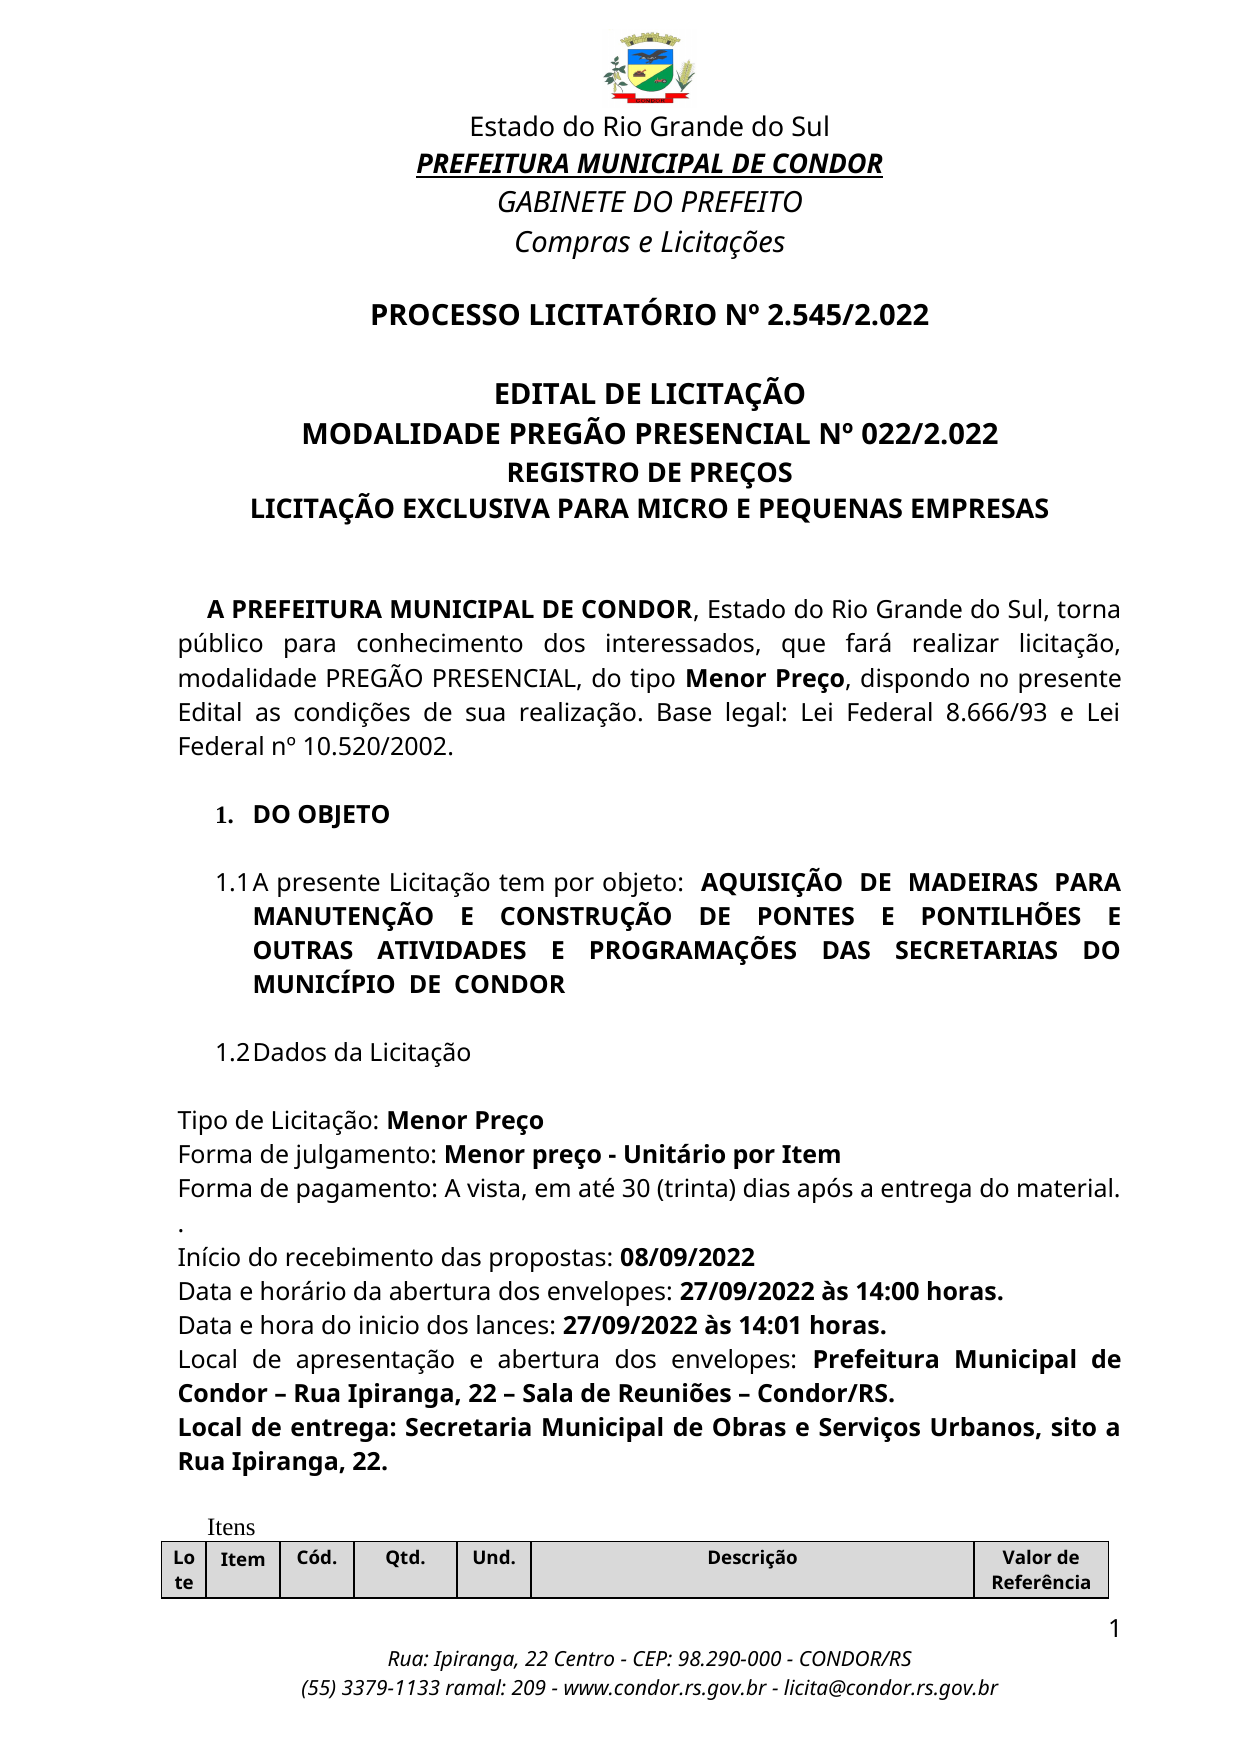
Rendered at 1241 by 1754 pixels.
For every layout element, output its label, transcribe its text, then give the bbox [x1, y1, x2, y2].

text Início do recebimento das propostas: 08/09/2022 [177, 1239, 1122, 1273]
subtitle MODALIDADE PREGÃO PRESENCIAL Nº 022/2.022 [177, 413, 1122, 453]
text Data e horário da abertura dos envelopes: 27/09/2022 às 14:00 horas. [177, 1273, 1122, 1307]
table_header Lote [162, 1542, 205, 1597]
table_header Valor de Referência [975, 1542, 1108, 1597]
table_header Und. [458, 1542, 530, 1597]
table_header Cód. [281, 1542, 353, 1597]
text Forma de julgamento: Menor preço - Unitário por Item [177, 1137, 1122, 1171]
list DO OBJETO [215, 796, 1122, 831]
picture [602, 29, 698, 108]
list Dados da Licitação [215, 1035, 1122, 1069]
text PROCESSO LICITATÓRIO Nº 2.545/2.022 [177, 294, 1122, 334]
text A PREFEITURA MUNICIPAL DE CONDOR, Estado do Rio Grande do Sul, torna público para conhecimento dos interessados, que fará realizar licitação, modalidade PREGÃO PRESENCIAL, do tipo Menor Preço, dispondo no presente Edital as condições de sua realização. Base legal: Lei Federal 8.666/93 e Lei Federal nº 10.520/2002. [177, 592, 1122, 762]
table_header Qtd. [355, 1542, 456, 1597]
text Local de entrega: Secretaria Municipal de Obras e Serviços Urbanos, sito a Rua Ipiranga, 22. [177, 1409, 1122, 1478]
table_header Item [207, 1542, 279, 1597]
text REGISTRO DE PREÇOS [177, 453, 1122, 490]
text Itens [207, 1512, 1122, 1541]
text Tipo de Licitação: Menor Preço [177, 1103, 1122, 1137]
text LICITAÇÃO EXCLUSIVA PARA MICRO E PEQUENAS EMPRESAS [177, 490, 1122, 527]
text EDITAL DE LICITAÇÃO [177, 374, 1122, 413]
text Data e hora do inicio dos lances: 27/09/2022 às 14:01 horas. [177, 1307, 1122, 1341]
list A presente Licitação tem por objeto: AQUISIÇÃO DE MADEIRAS PARA MANUTENÇÃO E CONSTRUÇÃO DE PONTES E PONTILHÕES E OUTRAS ATIVIDADES E PROGRAMAÇÕES DAS SECRETARIAS DO MUNICÍPIO DE CONDOR [215, 864, 1122, 1001]
text Forma de pagamento: A vista, em até 30 (trinta) dias após a entrega do material. . [177, 1171, 1122, 1239]
text Local de apresentação e abertura dos envelopes: Prefeitura Municipal de Condor – Rua Ipiranga, 22 – Sala de Reuniões – Condor/RS. [177, 1341, 1122, 1409]
table_header Descrição [532, 1542, 973, 1597]
